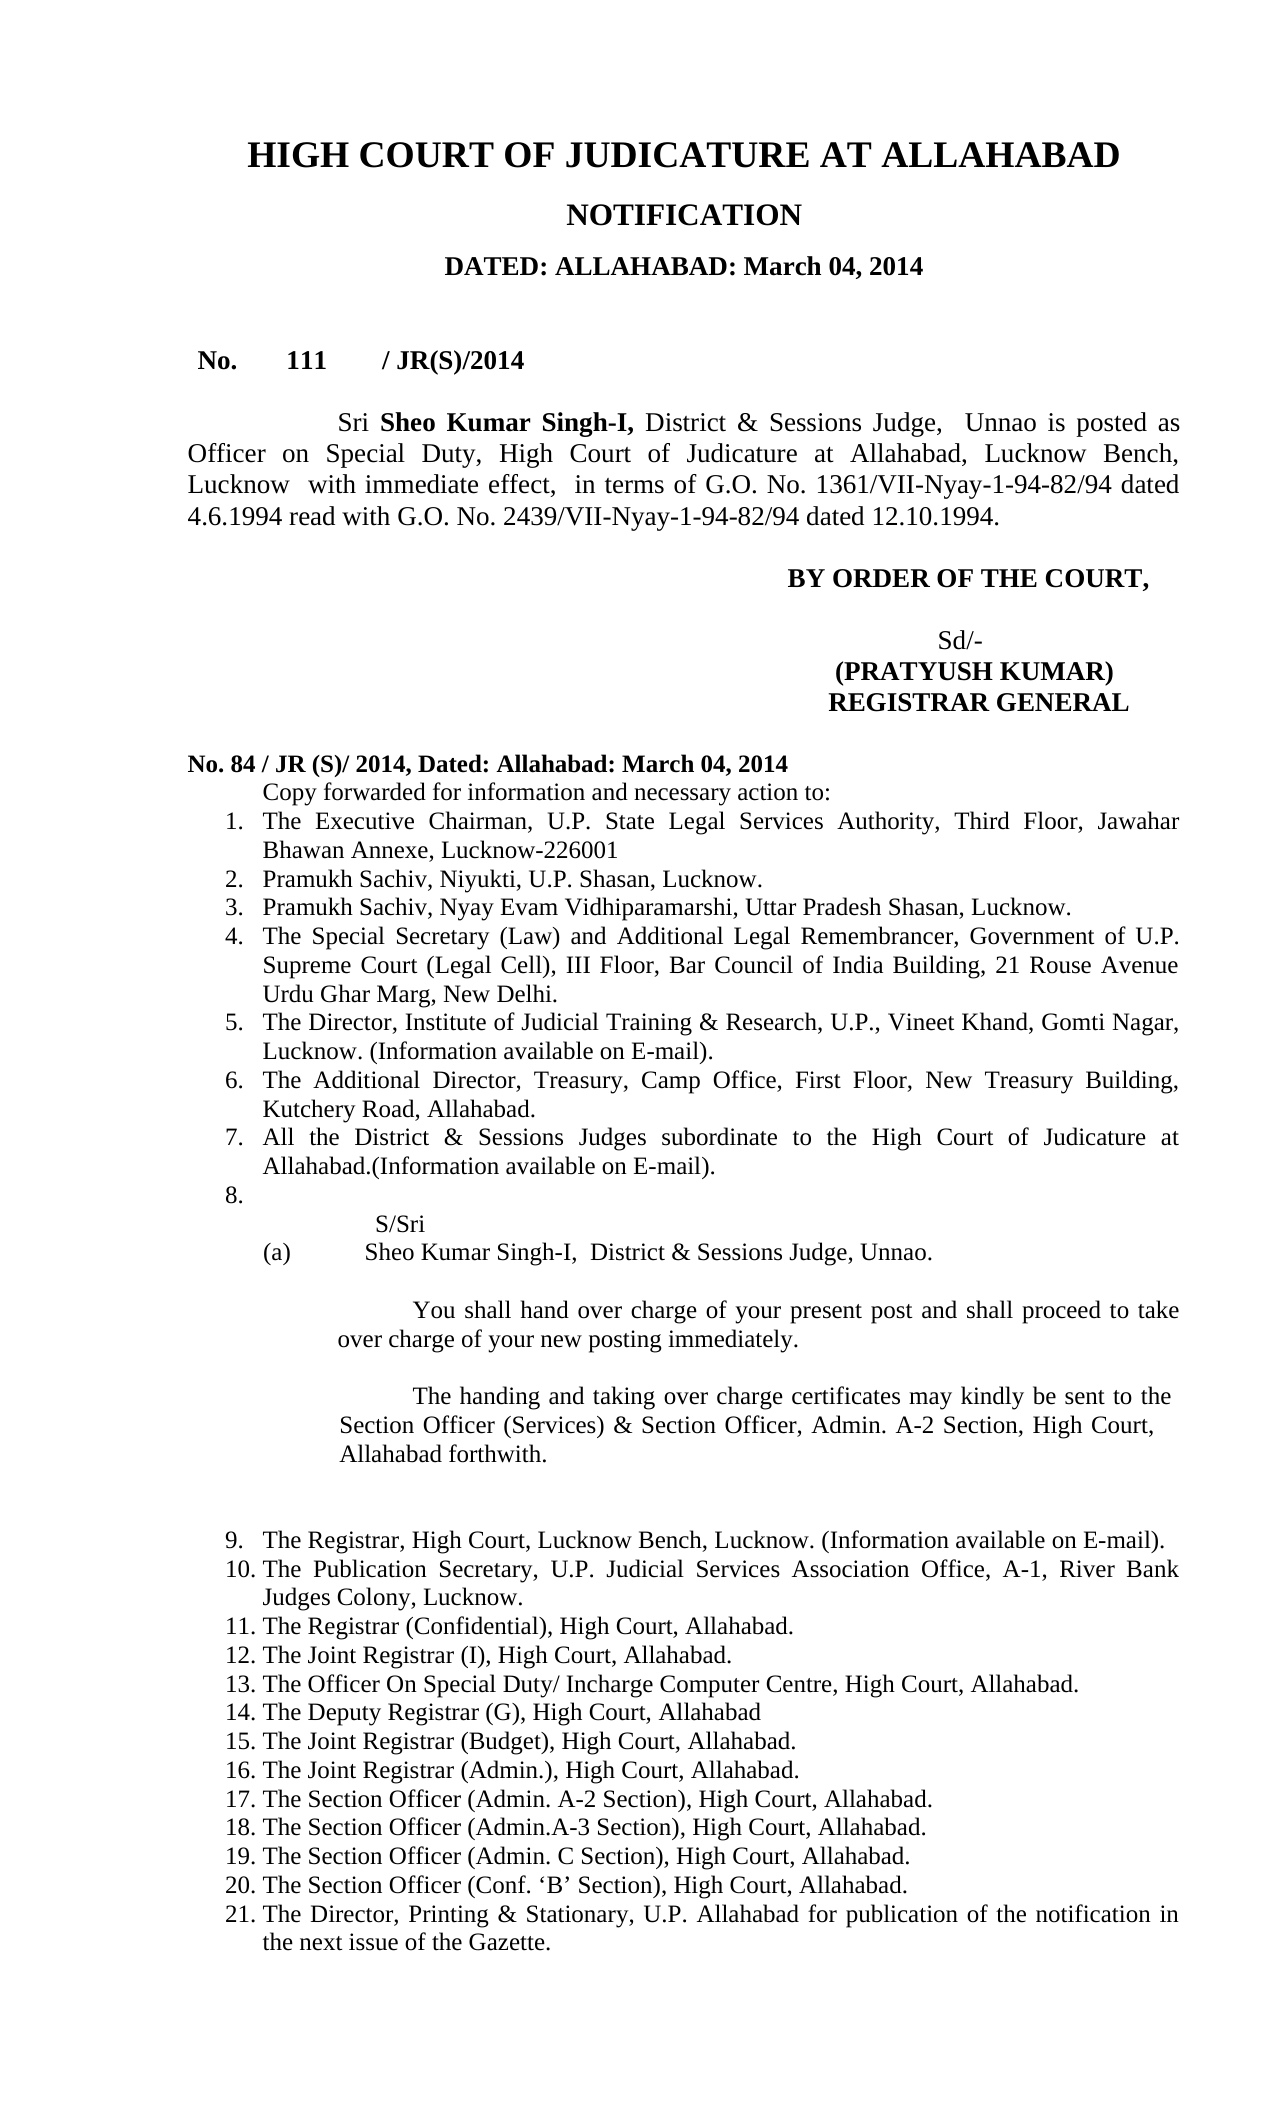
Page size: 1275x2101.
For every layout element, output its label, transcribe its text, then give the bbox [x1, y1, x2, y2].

text You shall hand over charge of your present post and shall proceed to take over charge of your new posting immediately. [300, 1295, 1181, 1352]
list The Publication Secretary, U.P. Judicial Services Association Office, A-1, River Bank Judges Colony, Lucknow. [225, 1554, 1181, 1611]
text Sd/- [187, 624, 1181, 655]
subtitle NOTIFICATION [187, 197, 1181, 233]
list The Section Officer (Admin. C Section), High Court, Allahabad. [225, 1841, 1181, 1870]
text REGISTRAR GENERAL [187, 686, 1182, 718]
list The Deputy Registrar (G), High Court, Allahabad [225, 1697, 1181, 1726]
text BY ORDER OF THE COURT, [562, 562, 1181, 593]
list The Director, Institute of Judicial Training & Research, U.P., Vineet Khand, Gomti Nagar, Lucknow. (Information available on E-mail). [225, 1007, 1181, 1065]
text HIGH COURT OF JUDICATURE AT ALLAHABAD [187, 132, 1181, 175]
list All the District & Sessions Judges subordinate to the High Court of Judicature at Allahabad.(Information available on E-mail). [225, 1122, 1181, 1180]
text (PRATYUSH KUMAR) [187, 655, 1182, 686]
text The handing and taking over charge certificates may kindly be sent to the Section Officer (Services) & Section Officer, Admin. A-2 Section, High Court, Allahabad forthwith. [291, 1381, 1181, 1467]
table_header [252, 1238, 353, 1266]
list The Joint Registrar (Admin.), High Court, Allahabad. [225, 1755, 1181, 1784]
list The Section Officer (Conf. ‘B’ Section), High Court, Allahabad. [225, 1870, 1181, 1899]
list The Officer On Special Duty/ Incharge Computer Centre, High Court, Allahabad. [225, 1669, 1181, 1697]
subtitle DATED: ALLAHABAD: March 04, 2014 [187, 251, 1181, 282]
table_header 111 [275, 344, 364, 375]
list The Executive Chairman, U.P. State Legal Services Authority, Third Floor, Jawahar Bhawan Annexe, Lucknow-226001 [225, 806, 1181, 864]
list The Section Officer (Admin.A-3 Section), High Court, Allahabad. [225, 1812, 1181, 1841]
list The Additional Director, Treasury, Camp Office, First Floor, New Treasury Building, Kutchery Road, Allahabad. [225, 1065, 1181, 1122]
list The Section Officer (Admin. A-2 Section), High Court, Allahabad. [225, 1784, 1181, 1812]
list The Joint Registrar (Budget), High Court, Allahabad. [225, 1726, 1181, 1755]
list The Director, Printing & Stationary, U.P. Allahabad for publication of the notification in the next issue of the Gazette. [225, 1899, 1181, 1956]
subtitle No. 84 / JR (S)/ 2014, Dated: Allahabad: March 04, 2014 [187, 749, 1181, 777]
list The Registrar (Confidential), High Court, Allahabad. [225, 1611, 1181, 1640]
list S/Sri [225, 1209, 1181, 1237]
text Sri Sheo Kumar Singh-I, District & Sessions Judge, Unnao is posted as Officer on Special Duty, High Court of Judicature at Allahabad, Lucknow Bench, Lucknow with immediate effect, in terms of G.O. No. 1361/VII-Nyay-1-94-82/94 dated 4.6.1994 read with G.O. No. 2439/VII-Nyay-1-94-82/94 dated 12.10.1994. [187, 406, 1181, 531]
table_header / JR(S)/2014 [364, 344, 714, 375]
list Pramukh Sachiv, Nyay Evam Vidhiparamarshi, Uttar Pradesh Shasan, Lucknow. [225, 892, 1181, 921]
list The Joint Registrar (I), High Court, Allahabad. [225, 1640, 1181, 1669]
table_header No. [186, 344, 275, 375]
table_header Sheo Kumar Singh-I, District & Sessions Judge, Unnao. [353, 1238, 1153, 1266]
list The Special Secretary (Law) and Additional Legal Remembrancer, Government of U.P. Supreme Court (Legal Cell), III Floor, Bar Council of India Building, 21 Rouse Avenue Urdu Ghar Marg, New Delhi. [225, 921, 1181, 1007]
list The Registrar, High Court, Lucknow Bench, Lucknow. (Information available on E-mail). [225, 1525, 1181, 1554]
text Copy forwarded for information and necessary action to: [187, 777, 1181, 806]
list Pramukh Sachiv, Niyukti, U.P. Shasan, Lucknow. [225, 864, 1181, 892]
